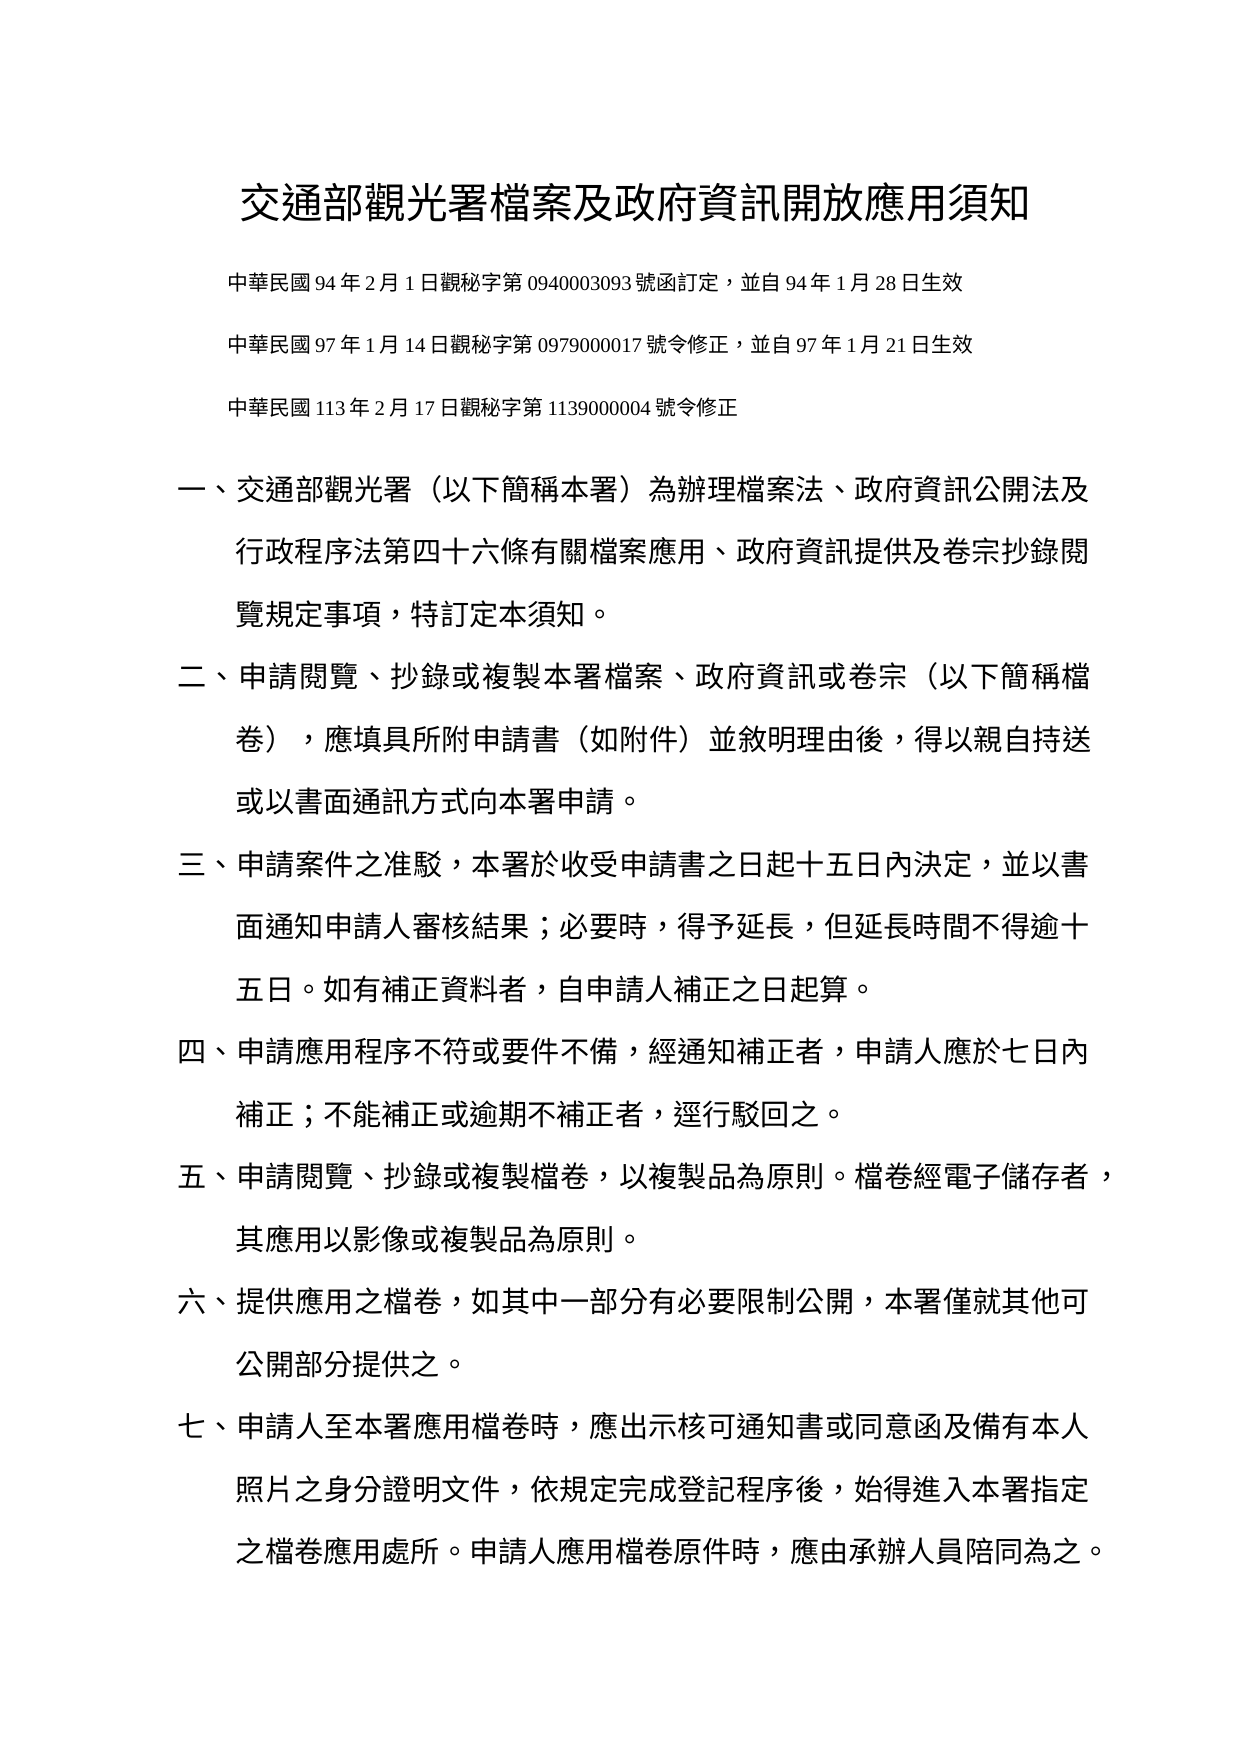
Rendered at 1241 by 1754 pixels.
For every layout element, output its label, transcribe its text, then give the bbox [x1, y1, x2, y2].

text 五、申請閱覽、抄錄或複製檔卷，以複製品為原則。檔卷經電子儲存者，其應用以影像或複製品為原則。 [177, 1133, 1092, 1258]
text 交通部觀光署檔案及政府資訊開放應用須知 [177, 158, 1092, 221]
text 中華民國94年2月1日觀秘字第0940003093號函訂定，並自94年1月28日生效 [227, 239, 1092, 302]
text 六、提供應用之檔卷，如其中一部分有必要限制公開，本署僅就其他可公開部分提供之。 [177, 1258, 1092, 1383]
text 三、申請案件之准駁，本署於收受申請書之日起十五日內決定，並以書面通知申請人審核結果；必要時，得予延長，但延長時間不得逾十五日。如有補正資料者，自申請人補正之日起算。 [177, 821, 1092, 1008]
text 中華民國113年2月17日觀秘字第1139000004號令修正 [227, 364, 1092, 427]
text 一、交通部觀光署（以下簡稱本署）為辦理檔案法、政府資訊公開法及行政程序法第四十六條有關檔案應用、政府資訊提供及卷宗抄錄閱覽規定事項，特訂定本須知。 [177, 446, 1092, 633]
text 中華民國97年1月14日觀秘字第0979000017號令修正，並自97年1月21日生效 [227, 302, 1092, 364]
text 四、申請應用程序不符或要件不備，經通知補正者，申請人應於七日內補正；不能補正或逾期不補正者，逕行駁回之。 [177, 1008, 1092, 1133]
text 七、申請人至本署應用檔卷時，應出示核可通知書或同意函及備有本人照片之身分證明文件，依規定完成登記程序後，始得進入本署指定之檔卷應用處所。申請人應用檔卷原件時，應由承辦人員陪同為之。 [177, 1383, 1092, 1571]
text 二、申請閱覽、抄錄或複製本署檔案、政府資訊或卷宗（以下簡稱檔卷），應填具所附申請書（如附件）並敘明理由後，得以親自持送或以書面通訊方式向本署申請。 [177, 633, 1092, 821]
